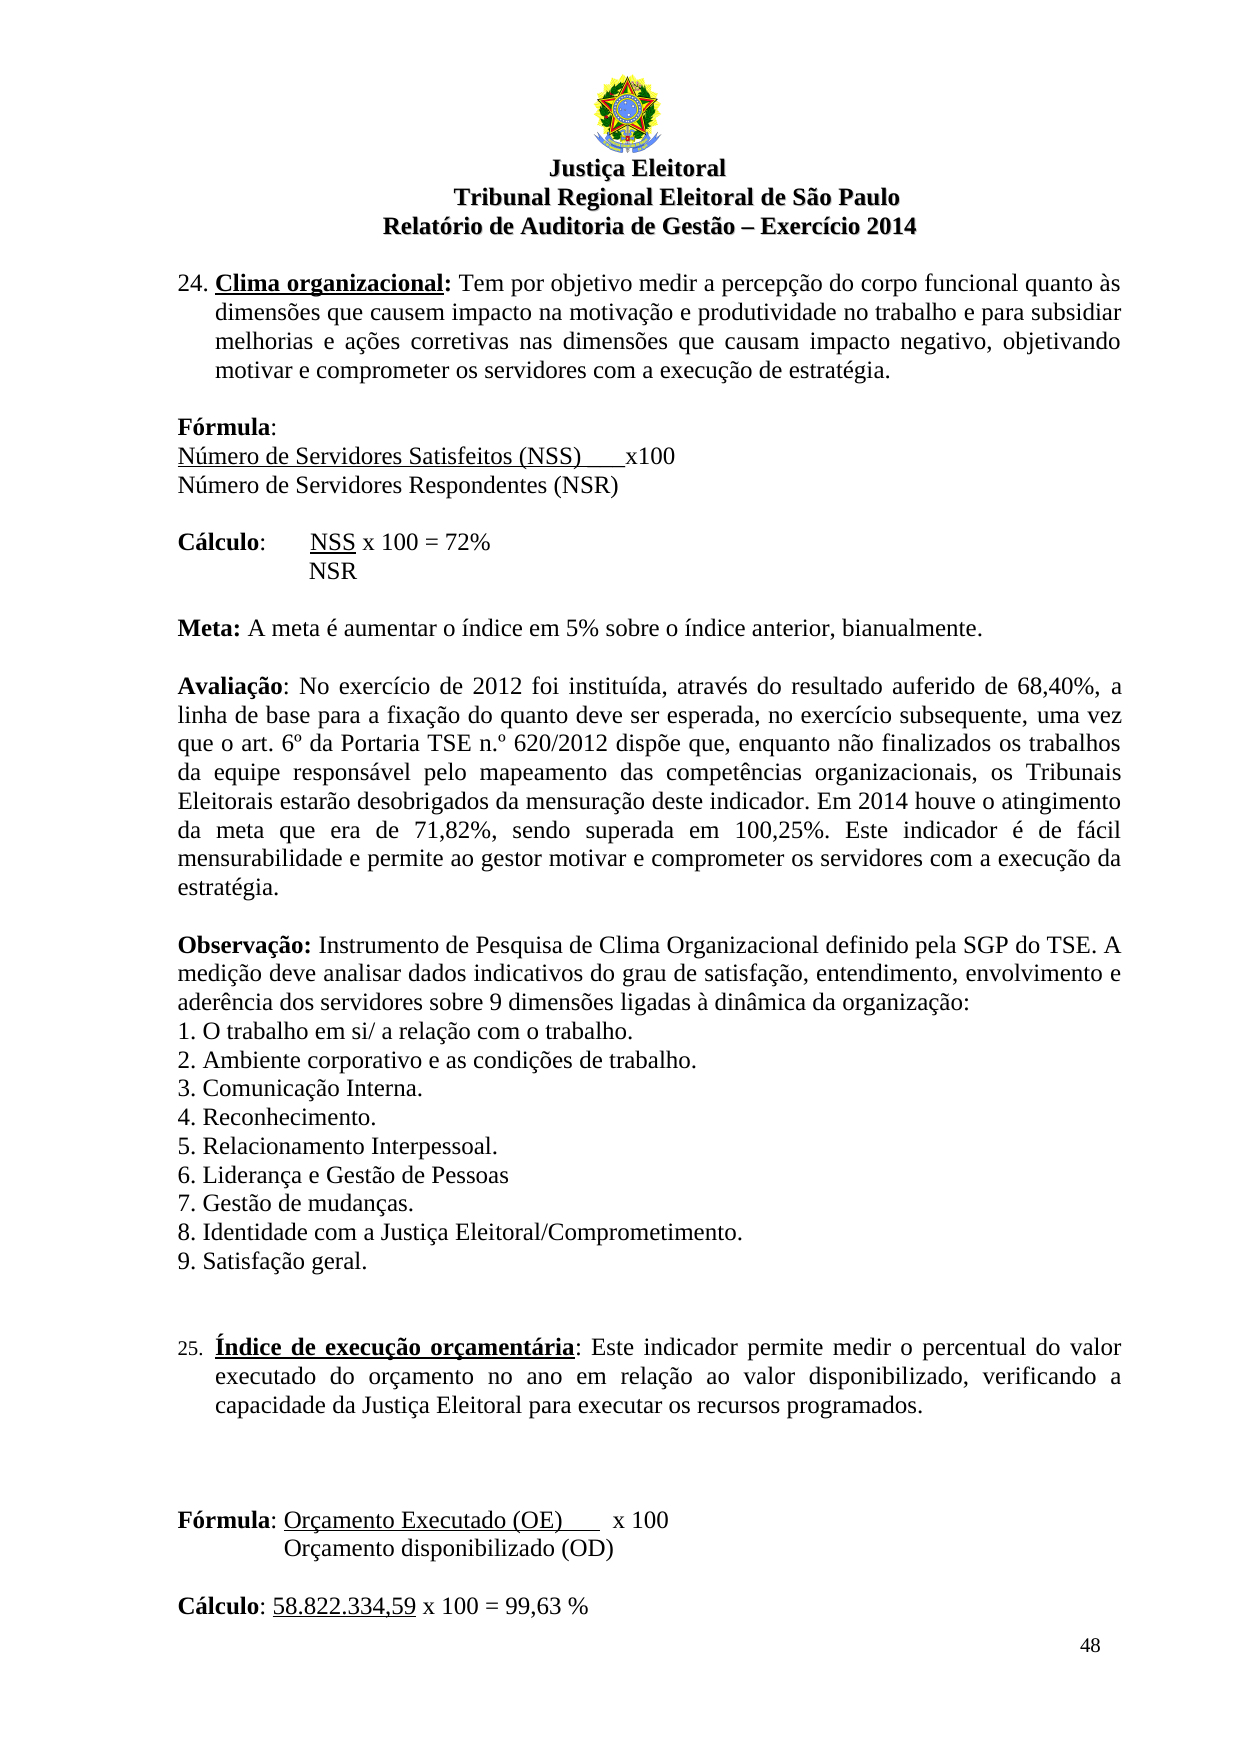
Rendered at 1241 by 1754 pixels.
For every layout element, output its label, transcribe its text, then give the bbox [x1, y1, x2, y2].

text NSR [177, 556, 1122, 585]
text Cálculo: NSS x 100 = 72% [177, 527, 1122, 556]
text Número de Servidores Satisfeitos (NSS) ___x100 [177, 441, 1122, 470]
text Meta: A meta é aumentar o índice em 5% sobre o índice anterior, bianualmente. [177, 613, 1122, 642]
text 3. Comunicação Interna. [177, 1073, 1122, 1102]
text 8. Identidade com a Justiça Eleitoral/Comprometimento. [177, 1217, 1122, 1246]
text Observação: Instrumento de Pesquisa de Clima Organizacional definido pela SGP do TSE. A medição deve analisar dados indicativos do grau de satisfação, entendimento, envolvimento e aderên­cia dos servidores sobre 9 dimensões ligadas à dinâmica da organização: [177, 930, 1122, 1016]
list Clima organizacional: Tem por objetivo medir a percepção do corpo funcional quanto às dimensões que causem impacto na motivação e produtividade no trabalho e para subsidiar melhorias e ações corretivas nas dimensões que causam impacto negativo, objetivando motivar e comprometer os servidores com a execução de estratégia. [177, 268, 1122, 383]
text 6. Liderança e Gestão de Pessoas [177, 1160, 1122, 1188]
text Número de Servidores Respondentes (NSR) [177, 470, 1122, 498]
text 2. Ambiente corporativo e as condições de trabalho. [177, 1045, 1122, 1073]
text 4. Reconhecimento. [177, 1102, 1122, 1131]
subtitle Orçamento disponibilizado (OD) [177, 1533, 1122, 1562]
text 7. Gestão de mudanças. [177, 1188, 1122, 1217]
text Fórmula: [177, 412, 1122, 441]
text Avaliação: No exercício de 2012 foi instituída, através do resultado auferido de 68,40%, a linha de base para a fixação do quanto deve ser esperada, no exercício subsequente, uma vez que o art. 6º da Portaria TSE n.º 620/2012 dispõe que, enquanto não finalizados os trabalhos da equipe responsável pelo mapeamento das competências organizacionais, os Tribunais Eleitorais estarão desobrigados da mensuração deste indicador. Em 2014 houve o atingimento da meta que era de 71,82%, sendo superada em 100,25%. Este indicador é de fácil mensurabilidade e permite ao gestor motivar e comprometer os servidores com a execução da estratégia. [177, 671, 1122, 901]
text 1. O trabalho em si/ a relação com o trabalho. [177, 1016, 1122, 1045]
text 9. Satisfação geral. [177, 1246, 1122, 1275]
text Fórmula: Orçamento Executado (OE) x 100 [177, 1505, 1122, 1533]
list Índice de execução orçamentária: Este indicador permite medir o percentual do valor executado do orçamento no ano em relação ao valor disponibilizado, verificando a capacidade da Justiça Eleitoral para executar os recursos programados. [177, 1332, 1122, 1418]
text Cálculo: 58.822.334,59 x 100 = 99,63 % [177, 1591, 1122, 1620]
text 5. Relacionamento Interpessoal. [177, 1131, 1122, 1160]
